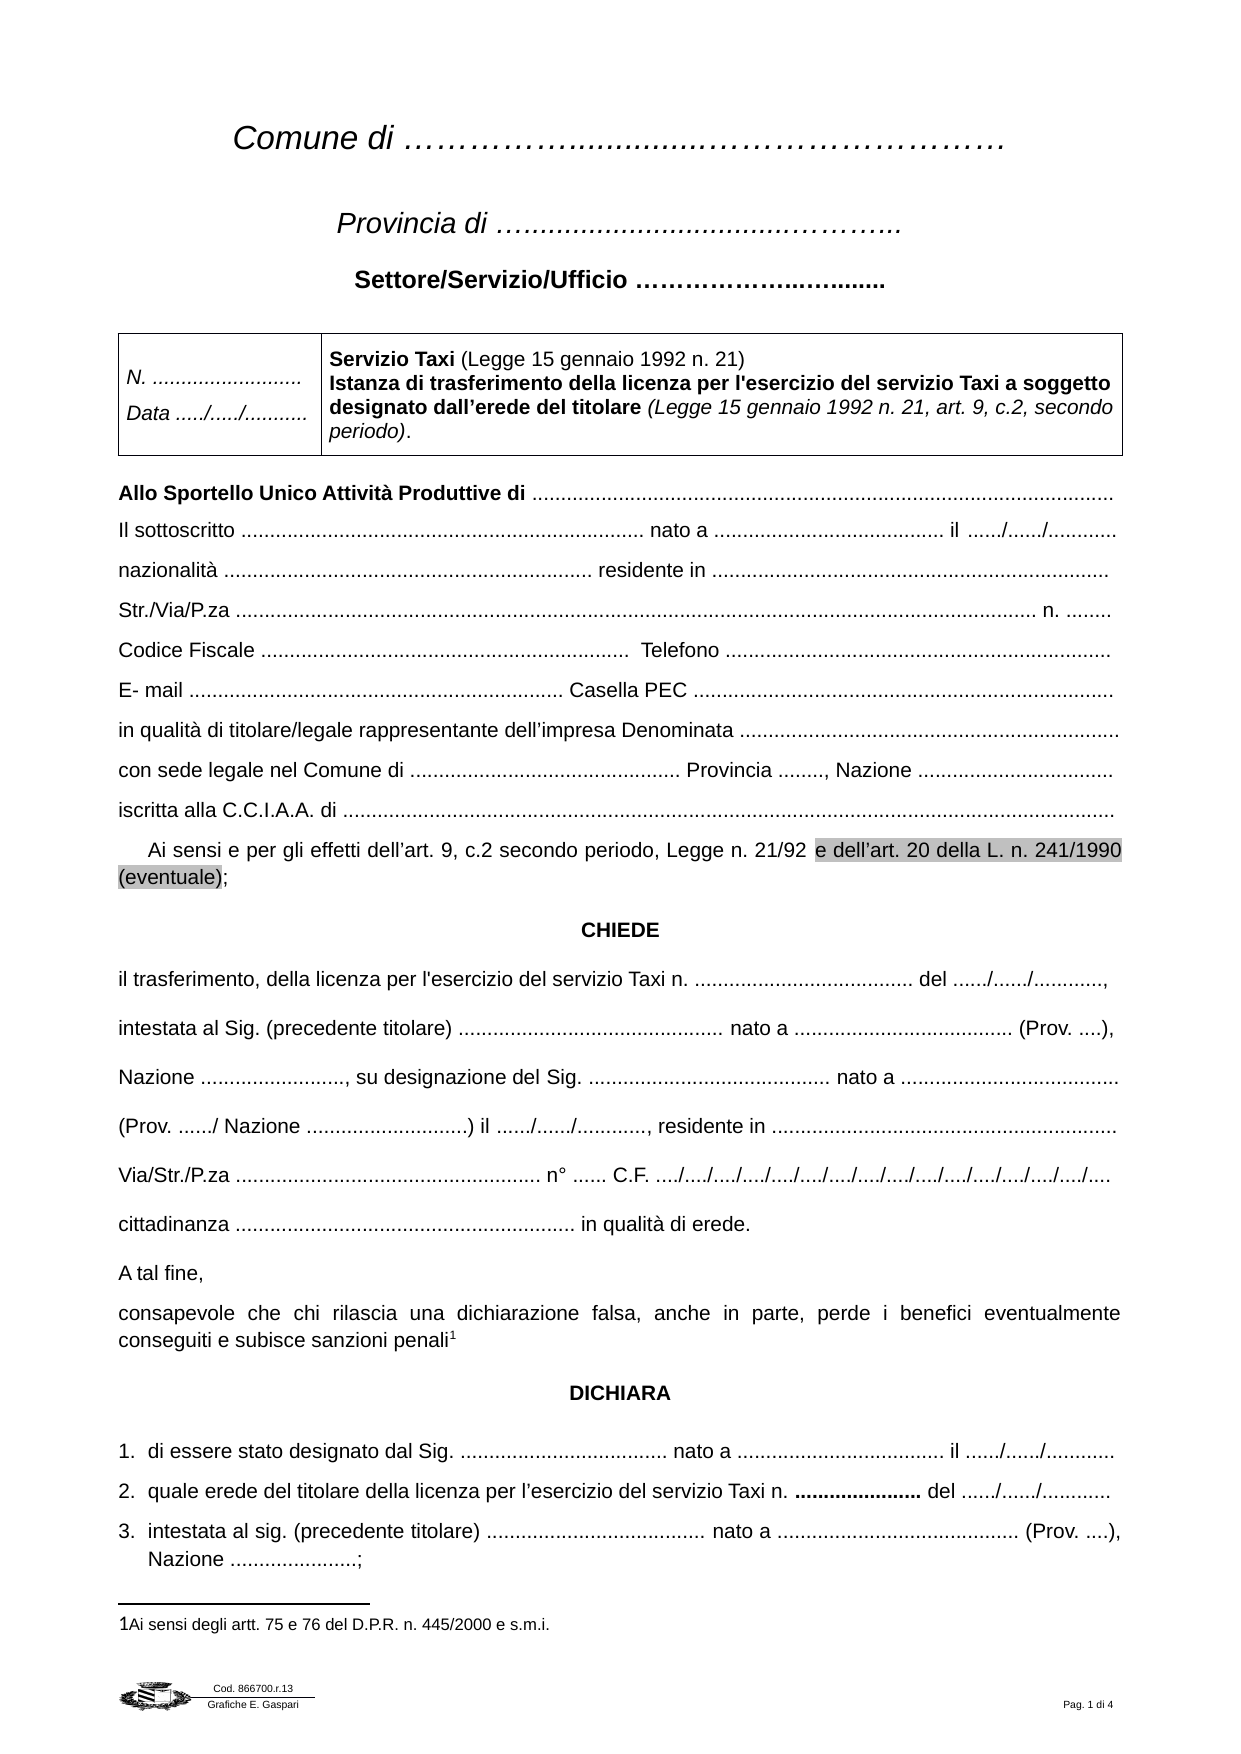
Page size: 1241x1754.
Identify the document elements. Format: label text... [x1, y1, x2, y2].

text Comune di ……………...............……………………… [118, 118, 1122, 157]
subtitle intestata al Sig. (precedente titolare) .............................................. nato a ...................................... (Prov. ....), [118, 1016, 1122, 1039]
text iscritta alla C.C.I.A.A. di ...................................................................................................................................... [118, 798, 1122, 822]
list di essere stato designato dal Sig. .................................... nato a .................................... il ....../....../............ [118, 1439, 1122, 1463]
text E- mail ................................................................. Casella PEC ......................................................................... [118, 678, 1122, 702]
subtitle DICHIARA [118, 1380, 1122, 1404]
text Codice Fiscale ................................................................ Telefono ................................................................... [118, 638, 1122, 662]
table_header Servizio Taxi (Legge 15 gennaio 1992 n. 21) Istanza di trasferimento della licenza per l'esercizio del servizio Taxi a soggetto designato dall’erede del titolare (Legge 15 gennaio 1992 n. 21, art. 9, c.2, secondo periodo). [322, 334, 1122, 455]
text Ai sensi e per gli effetti dell’art. 9, c.2 secondo periodo, Legge n. 21/92 e dell’art. 20 della L. n. 241/1990 (eventuale); [118, 838, 1122, 889]
list intestata al sig. (precedente titolare) ...................................... nato a .......................................... (Prov. ....), Nazione ......................; [118, 1519, 1122, 1570]
text con sede legale nel Comune di ............................................... Provincia ........, Nazione .................................. [118, 758, 1122, 782]
subtitle Via/Str./P.za ..................................................... n° ...... C.F. ..../..../..../..../..../..../..../..../..../..../..../..../..../..../..../.... [118, 1162, 1122, 1186]
subtitle il trasferimento, della licenza per l'esercizio del servizio Taxi n. ...................................... del ....../....../............, [118, 967, 1122, 991]
table_header N. .......................... Data ...../...../........... [119, 334, 321, 455]
text Provincia di ….................................………... [118, 207, 1122, 240]
subtitle Nazione ........................., su designazione del Sig. .......................................... nato a ...................................... [118, 1064, 1122, 1088]
subtitle (Prov. ....../ Nazione ............................) il ....../....../............, residente in ............................................................ [118, 1113, 1122, 1137]
subtitle cittadinanza ........................................................... in qualità di erede. [118, 1211, 1122, 1235]
text in qualità di titolare/legale rappresentante dell’impresa Denominata .................................................................. [118, 718, 1122, 742]
text consapevole che chi rilascia una dichiarazione falsa, anche in parte, perde i benefici eventualmente conseguiti e subisce sanzioni penali [118, 1300, 1122, 1352]
text Il sottoscritto ...................................................................... nato a ........................................ il ....../....../............ [118, 518, 1122, 542]
text A tal fine, [118, 1260, 1122, 1284]
subtitle CHIEDE [118, 918, 1122, 942]
text Str./Via/P.za ........................................................................................................................................... n. ........ [118, 598, 1122, 622]
text Settore/Servizio/Ufficio ………………...…........ [118, 265, 1122, 294]
text Allo Sportello Unico Attività Produttive di ..................................................................................................... [118, 481, 1122, 505]
list quale erede del titolare della licenza per l’esercizio del servizio Taxi n. ...................... del ....../....../............ [118, 1479, 1122, 1503]
text nazionalità ................................................................ residente in ..................................................................... [118, 558, 1122, 582]
text Ai sensi degli artt. 75 e 76 del D.P.R. n. 445/2000 e s.m.i. [118, 1610, 1122, 1636]
